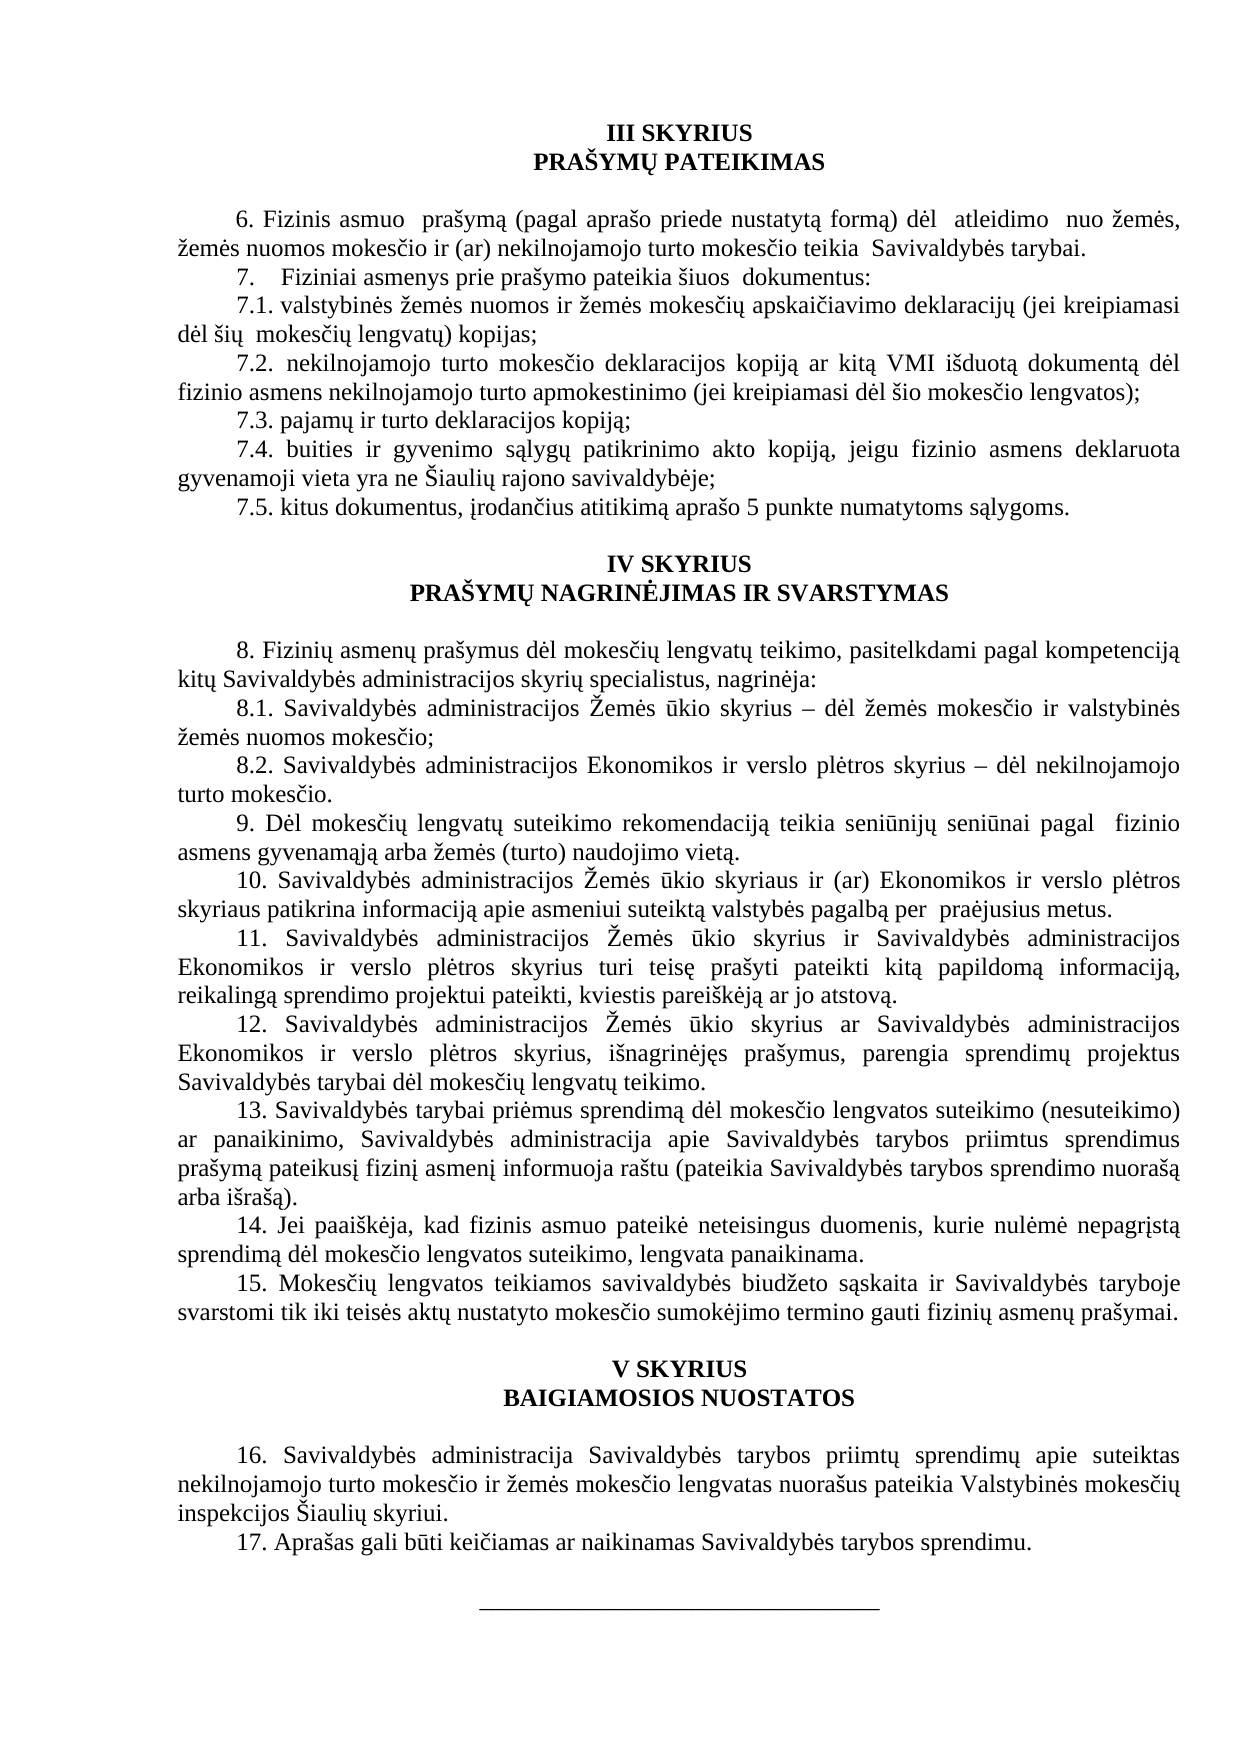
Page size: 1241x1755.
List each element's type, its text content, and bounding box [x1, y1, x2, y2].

text ________________________________ [177, 1584, 1181, 1613]
text 9. Dėl mokesčių lengvatų suteikimo rekomendaciją teikia seniūnijų seniūnai pagal fizinio asmens gyvenamąją arba žemės (turto) naudojimo vietą. [177, 808, 1181, 866]
text 14. Jei paaiškėja, kad fizinis asmuo pateikė neteisingus duomenis, kurie nulėmė nepagrįstą sprendimą dėl mokesčio lengvatos suteikimo, lengvata panaikinama. [177, 1211, 1181, 1268]
text 11. Savivaldybės administracijos Žemės ūkio skyrius ir Savivaldybės administracijos Ekonomikos ir verslo plėtros skyrius turi teisę prašyti pateikti kitą papildomą informaciją, reikalingą sprendimo projektui pateikti, kviestis pareiškėją ar jo atstovą. [177, 923, 1181, 1009]
text 7.3. pajamų ir turto deklaracijos kopiją; [177, 406, 1181, 434]
text 7.4. buities ir gyvenimo sąlygų patikrinimo akto kopiją, jeigu fizinio asmens deklaruota gyvenamoji vieta yra ne Šiaulių rajono savivaldybėje; [177, 434, 1181, 492]
text 7.1. valstybinės žemės nuomos ir žemės mokesčių apskaičiavimo deklaracijų (jei kreipiamasi dėl šių mokesčių lengvatų) kopijas; [177, 291, 1181, 348]
text 16. Savivaldybės administracija Savivaldybės tarybos priimtų sprendimų apie suteiktas nekilnojamojo turto mokesčio ir žemės mokesčio lengvatas nuorašus pateikia Valstybinės mokesčių inspekcijos Šiaulių skyriui. [177, 1441, 1181, 1527]
text 8. Fizinių asmenų prašymus dėl mokesčių lengvatų teikimo, pasitelkdami pagal kompetenciją kitų Savivaldybės administracijos skyrių specialistus, nagrinėja: [177, 636, 1181, 693]
text IV SKYRIUS [177, 549, 1181, 578]
text 10. Savivaldybės administracijos Žemės ūkio skyriaus ir (ar) Ekonomikos ir verslo plėtros skyriaus patikrina informaciją apie asmeniui suteiktą valstybės pagalbą per praėjusius metus. [177, 866, 1181, 923]
text PRAŠYMŲ PATEIKIMAS [177, 147, 1181, 176]
text III SKYRIUS [177, 118, 1181, 147]
text 7. Fiziniai asmenys prie prašymo pateikia šiuos dokumentus: [177, 262, 1181, 291]
text 6. Fizinis asmuo prašymą (pagal aprašo priede nustatytą formą) dėl atleidimo nuo žemės, žemės nuomos mokesčio ir (ar) nekilnojamojo turto mokesčio teikia Savivaldybės tarybai. [177, 204, 1181, 262]
text 15. Mokesčių lengvatos teikiamos savivaldybės biudžeto sąskaita ir Savivaldybės taryboje svarstomi tik iki teisės aktų nustatyto mokesčio sumokėjimo termino gauti fizinių asmenų prašymai. [177, 1268, 1181, 1326]
text 7.5. kitus dokumentus, įrodančius atitikimą aprašo 5 punkte numatytoms sąlygoms. [177, 492, 1181, 521]
text 8.1. Savivaldybės administracijos Žemės ūkio skyrius – dėl žemės mokesčio ir valstybinės žemės nuomos mokesčio; [177, 693, 1181, 751]
text 13. Savivaldybės tarybai priėmus sprendimą dėl mokesčio lengvatos suteikimo (nesuteikimo) ar panaikinimo, Savivaldybės administracija apie Savivaldybės tarybos priimtus sprendimus prašymą pateikusį fizinį asmenį informuoja raštu (pateikia Savivaldybės tarybos sprendimo nuorašą arba išrašą). [177, 1096, 1181, 1211]
text 7.2. nekilnojamojo turto mokesčio deklaracijos kopiją ar kitą VMI išduotą dokumentą dėl fizinio asmens nekilnojamojo turto apmokestinimo (jei kreipiamasi dėl šio mokesčio lengvatos); [177, 348, 1181, 406]
text 17. Aprašas gali būti keičiamas ar naikinamas Savivaldybės tarybos sprendimu. [177, 1527, 1181, 1556]
text BAIGIAMOSIOS NUOSTATOS [177, 1383, 1181, 1412]
text V SKYRIUS [177, 1354, 1181, 1383]
text 12. Savivaldybės administracijos Žemės ūkio skyrius ar Savivaldybės administracijos Ekonomikos ir verslo plėtros skyrius, išnagrinėjęs prašymus, parengia sprendimų projektus Savivaldybės tarybai dėl mokesčių lengvatų teikimo. [177, 1009, 1181, 1096]
text 8.2. Savivaldybės administracijos Ekonomikos ir verslo plėtros skyrius – dėl nekilnojamojo turto mokesčio. [177, 751, 1181, 808]
text PRAŠYMŲ NAGRINĖJIMAS IR SVARSTYMAS [177, 578, 1181, 607]
